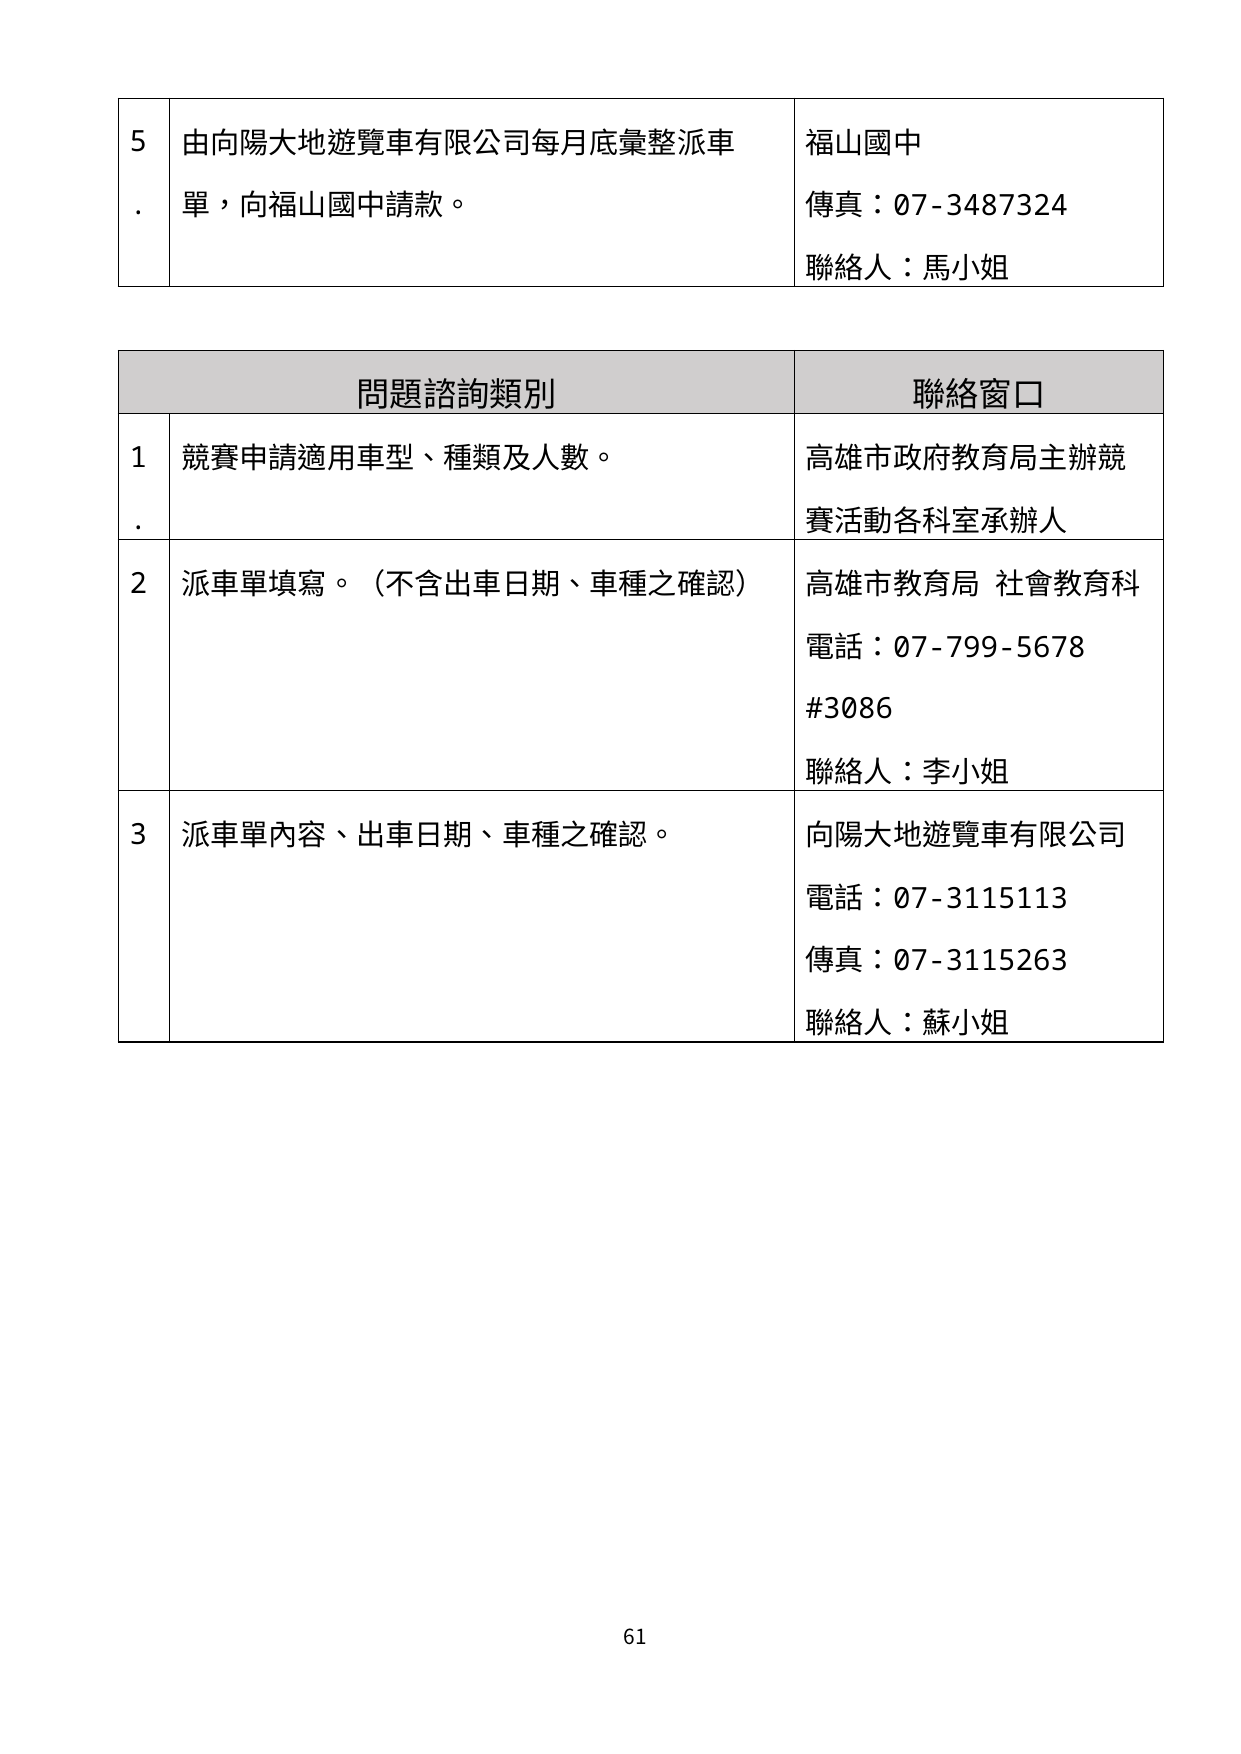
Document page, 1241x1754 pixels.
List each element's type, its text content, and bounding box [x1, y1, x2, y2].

table_cell 競賽申請適用車型、種類及人數。 [170, 414, 794, 539]
table_cell 派車單填寫。（不含出車日期、車種之確認） [170, 540, 794, 790]
table_cell 福山國中 傳真：07-3487324 聯絡人：馬小姐 [795, 99, 1163, 286]
table_cell 向陽大地遊覽車有限公司 電話：07-3115113 傳真：07-3115263 聯絡人：蘇小姐 [795, 791, 1163, 1041]
table_cell 5. [119, 99, 169, 286]
table_cell 派車單內容、出車日期、車種之確認。 [170, 791, 794, 1041]
table_cell 由向陽大地遊覽車有限公司每月底彙整派車單，向福山國中請款。 [170, 99, 794, 286]
table_header 問題諮詢類別 [119, 351, 794, 413]
table_cell 2 [119, 540, 169, 790]
table_cell 1. [119, 414, 169, 539]
table_header 聯絡窗口 [795, 351, 1163, 413]
table_cell 高雄市教育局 社會教育科 電話：07-799-5678 #3086 聯絡人：李小姐 [795, 540, 1163, 790]
table_cell 高雄市政府教育局主辦競賽活動各科室承辦人 [795, 414, 1163, 539]
table_cell 3 [119, 791, 169, 1041]
